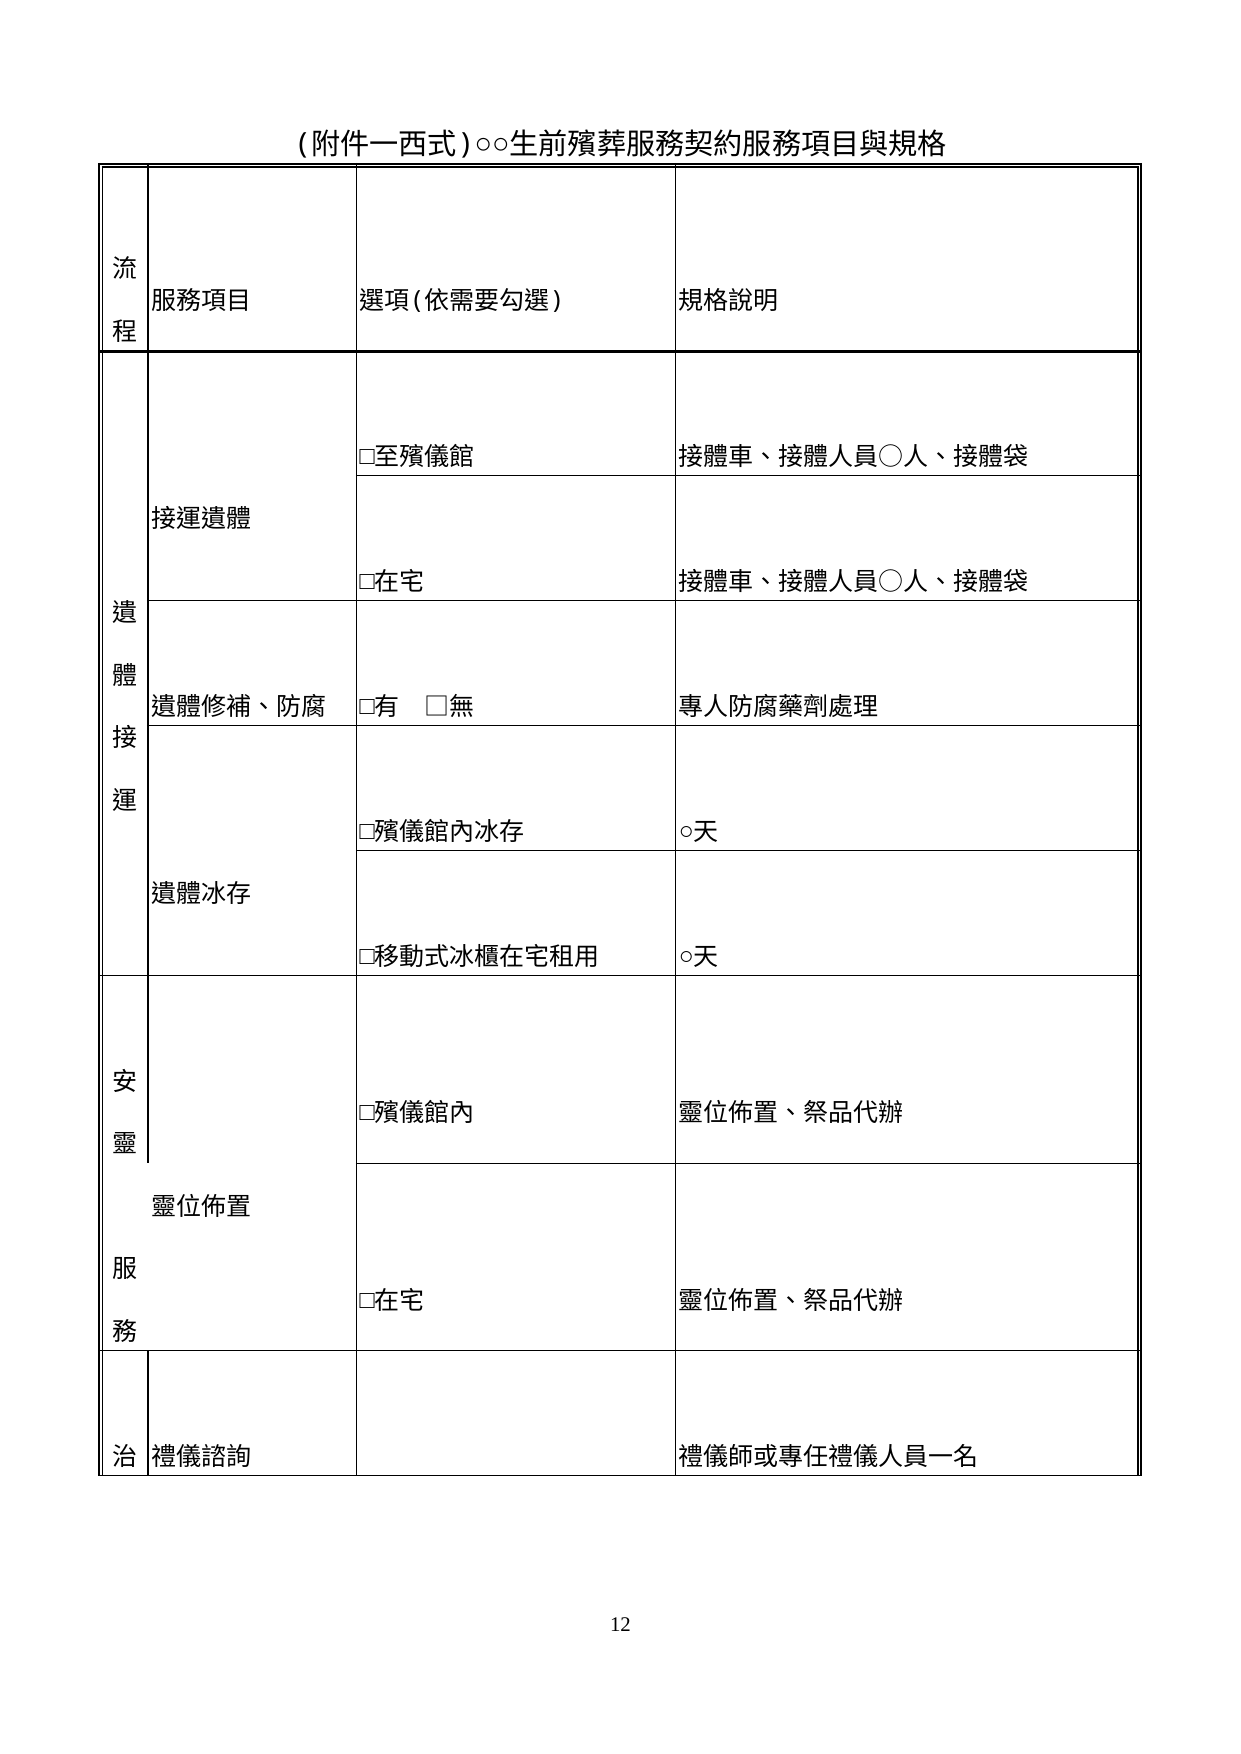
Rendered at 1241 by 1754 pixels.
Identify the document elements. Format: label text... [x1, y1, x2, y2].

table_cell 治 [103, 1351, 147, 1475]
table_cell 遺體接運 [103, 353, 147, 975]
table_cell 遺體修補、防腐 [149, 601, 356, 725]
table_header 規格說明 [676, 168, 1137, 350]
table_cell 接體車、接體人員○人、接體袋 [676, 476, 1137, 600]
table_cell □移動式冰櫃在宅租用 [357, 851, 675, 975]
table_cell 遺體冰存 [149, 726, 356, 975]
table_header 服務項目 [149, 168, 356, 350]
table_cell □在宅 [357, 1164, 675, 1350]
table_cell 安靈 [103, 976, 147, 1163]
table_cell ○天 [676, 726, 1137, 850]
table_cell 禮儀師或專任禮儀人員一名 [676, 1351, 1137, 1475]
table_cell [357, 1351, 675, 1475]
text (附件一西式)○○生前殯葬服務契約服務項目與規格 [106, 100, 1134, 163]
table_cell 靈位佈置 [148, 976, 356, 1350]
table_cell ○天 [676, 851, 1137, 975]
table_cell 靈位佈置、祭品代辦 [676, 976, 1137, 1163]
table_cell 服務 [103, 1163, 148, 1350]
table_cell □殯儀館內 [357, 976, 675, 1163]
table_cell □至殯儀館 [357, 353, 675, 475]
table_header 流程 [103, 168, 147, 350]
table_cell 靈位佈置、祭品代辦 [676, 1164, 1137, 1350]
table_cell □殯儀館內冰存 [357, 726, 675, 850]
table_cell 接運遺體 [149, 353, 356, 600]
table_cell 專人防腐藥劑處理 [676, 601, 1137, 725]
table_cell 接體車、接體人員○人、接體袋 [676, 353, 1137, 475]
table_cell 禮儀諮詢 [149, 1351, 356, 1475]
table_cell □在宅 [357, 476, 675, 600]
table_cell □有 □無 [357, 601, 675, 725]
table_header 選項(依需要勾選) [357, 168, 675, 350]
